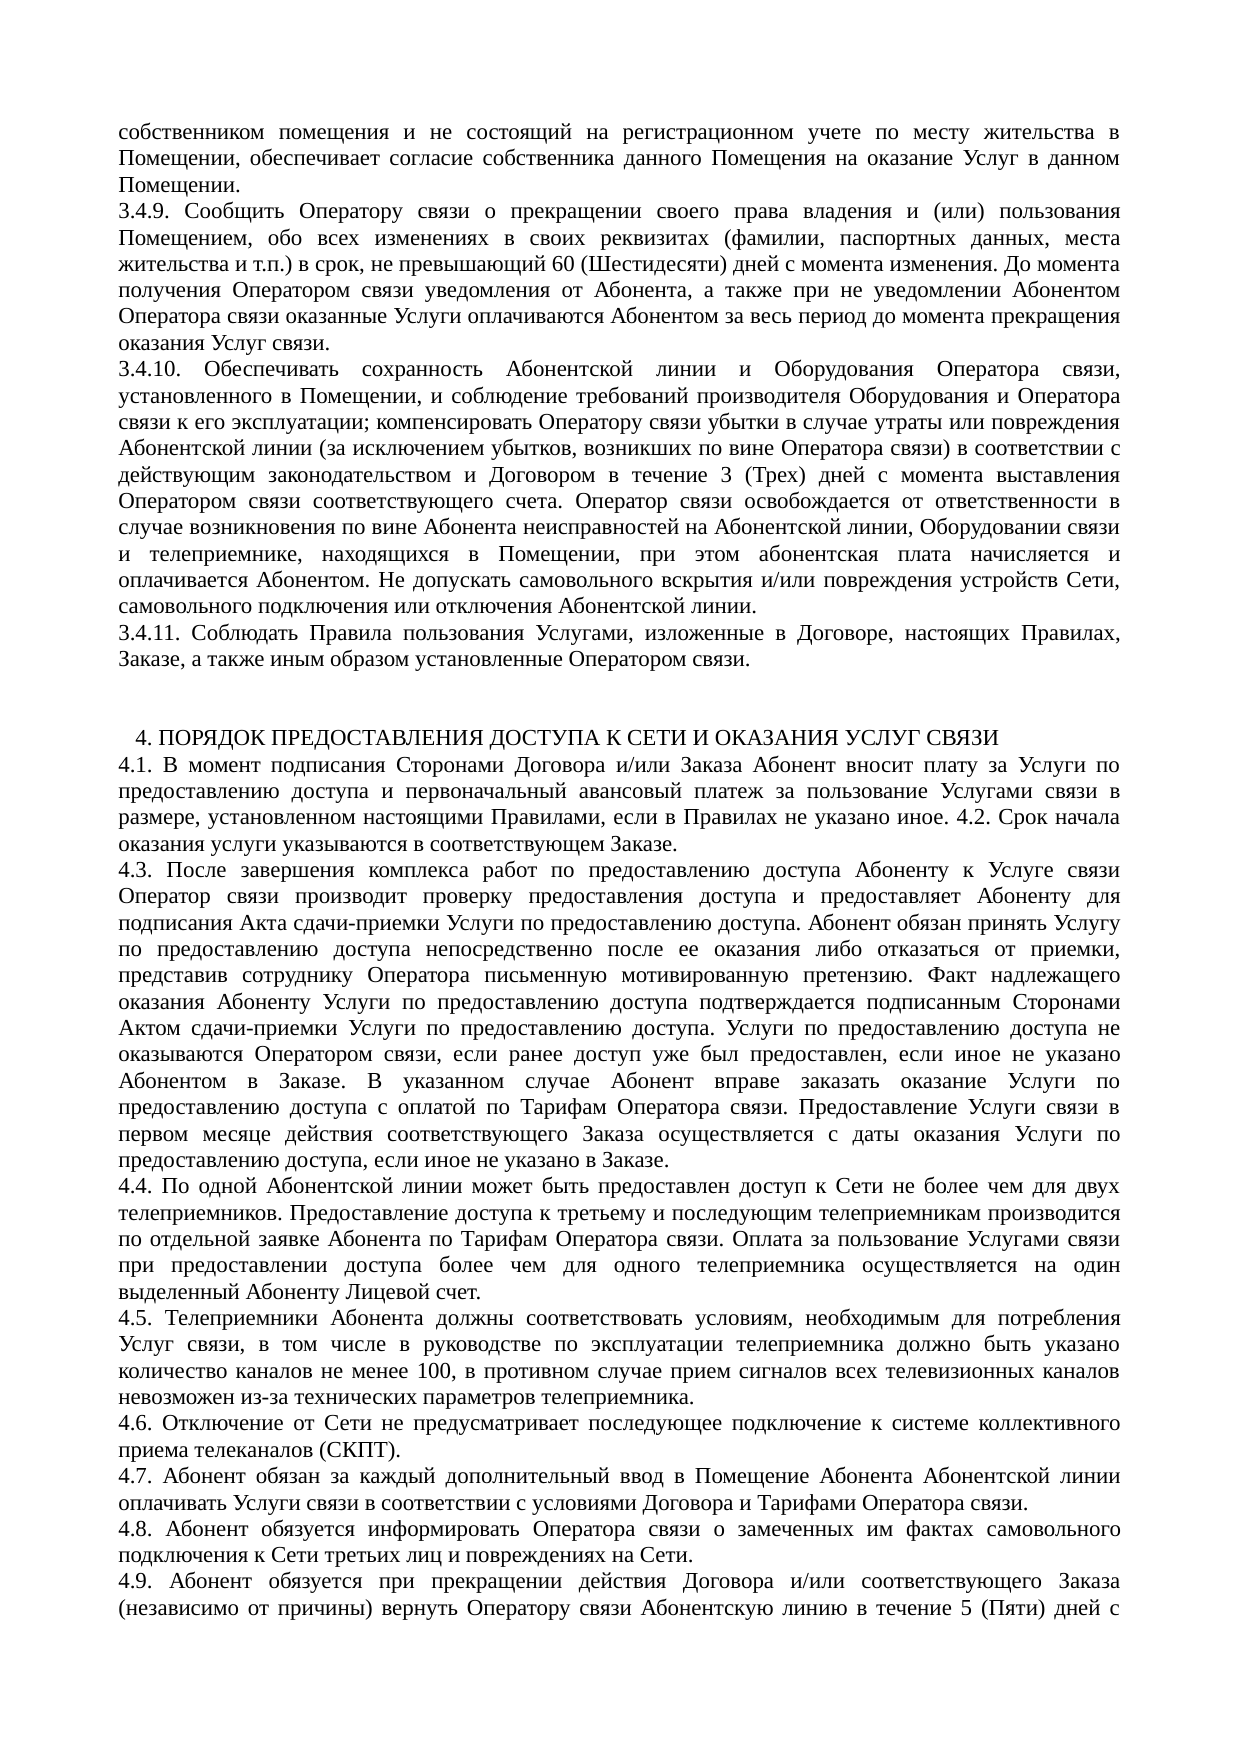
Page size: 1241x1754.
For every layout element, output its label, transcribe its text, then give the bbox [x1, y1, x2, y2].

text 3.4.11. Соблюдать Правила пользования Услугами, изложенные в Договоре, настоящих Правилах, Заказе, а также иным образом установленные Оператором связи. [118, 619, 1122, 672]
text 4.9. Абонент обязуется при прекращении действия Договора и/или соответствующего Заказа (независимо от причины) вернуть Оператору связи Абонентскую линию в течение 5 (Пяти) дней с [118, 1568, 1122, 1620]
text 4.8. Абонент обязуется информировать Оператора связи о замеченных им фактах самовольного подключения к Сети третьих лиц и повреждениях на Сети. [118, 1515, 1122, 1568]
text 4.6. Отключение от Сети не предусматривает последующее подключение к системе коллективного приема телеканалов (СКПТ). [118, 1409, 1122, 1462]
text 4.3. После завершения комплекса работ по предоставлению доступа Абоненту к Услуге связи Оператор связи производит проверку предоставления доступа и предоставляет Абоненту для подписания Акта сдачи-приемки Услуги по предоставлению доступа. Абонент обязан принять Услугу по предоставлению доступа непосредственно после ее оказания либо отказаться от приемки, представив сотруднику Оператора письменную мотивированную претензию. Факт надлежащего оказания Абоненту Услуги по предоставлению доступа подтверждается подписанным Сторонами Актом сдачи-приемки Услуги по предоставлению доступа. Услуги по предоставлению доступа не оказываются Оператором связи, если ранее доступ уже был предоставлен, если иное не указано Абонентом в Заказе. В указанном случае Абонент вправе заказать оказание Услуги по предоставлению доступа с оплатой по Тарифам Оператора связи. Предоставление Услуги связи в первом месяце действия соответствующего Заказа осуществляется с даты оказания Услуги по предоставлению доступа, если иное не указано в Заказе. [118, 856, 1122, 1172]
text собственником помещения и не состоящий на регистрационном учете по месту жительства в Помещении, обеспечивает согласие собственника данного Помещения на оказание Услуг в данном Помещении. [118, 118, 1122, 197]
text 3.4.9. Сообщить Оператору связи о прекращении своего права владения и (или) пользования Помещением, обо всех изменениях в своих реквизитах (фамилии, паспортных данных, места жительства и т.п.) в срок, не превышающий 60 (Шестидесяти) дней с момента изменения. До момента получения Оператором связи уведомления от Абонента, а также при не уведомлении Абонентом Оператора связи оказанные Услуги оплачиваются Абонентом за весь период до момента прекращения оказания Услуг связи. [118, 197, 1122, 355]
text 4.1. В момент подписания Сторонами Договора и/или Заказа Абонент вносит плату за Услуги по предоставлению доступа и первоначальный авансовый платеж за пользование Услугами связи в размере, установленном настоящими Правилами, если в Правилах не указано иное. 4.2. Срок начала оказания услуги указываются в соответствующем Заказе. [118, 751, 1122, 856]
text 4. ПОРЯДОК ПРЕДОСТАВЛЕНИЯ ДОСТУПА К СЕТИ И ОКАЗАНИЯ УСЛУГ СВЯЗИ [118, 724, 1122, 751]
text 4.4. По одной Абонентской линии может быть предоставлен доступ к Сети не более чем для двух телеприемников. Предоставление доступа к третьему и последующим телеприемникам производится по отдельной заявке Абонента по Тарифам Оператора связи. Оплата за пользование Услугами связи при предоставлении доступа более чем для одного телеприемника осуществляется на один выделенный Абоненту Лицевой счет. [118, 1172, 1122, 1304]
text 3.4.10. Обеспечивать сохранность Абонентской линии и Оборудования Оператора связи, установленного в Помещении, и соблюдение требований производителя Оборудования и Оператора связи к его эксплуатации; компенсировать Оператору связи убытки в случае утраты или повреждения Абонентской линии (за исключением убытков, возникших по вине Оператора связи) в соответствии с действующим законодательством и Договором в течение 3 (Трех) дней с момента выставления Оператором связи соответствующего счета. Оператор связи освобождается от ответственности в случае возникновения по вине Абонента неисправностей на Абонентской линии, Оборудовании связи и телеприемнике, находящихся в Помещении, при этом абонентская плата начисляется и оплачивается Абонентом. Не допускать самовольного вскрытия и/или повреждения устройств Сети, самовольного подключения или отключения Абонентской линии. [118, 355, 1122, 619]
text 4.5. Телеприемники Абонента должны соответствовать условиям, необходимым для потребления Услуг связи, в том числе в руководстве по эксплуатации телеприемника должно быть указано количество каналов не менее 100, в противном случае прием сигналов всех телевизионных каналов невозможен из-за технических параметров телеприемника. [118, 1304, 1122, 1409]
text 4.7. Абонент обязан за каждый дополнительный ввод в Помещение Абонента Абонентской линии оплачивать Услуги связи в соответствии с условиями Договора и Тарифами Оператора связи. [118, 1462, 1122, 1515]
